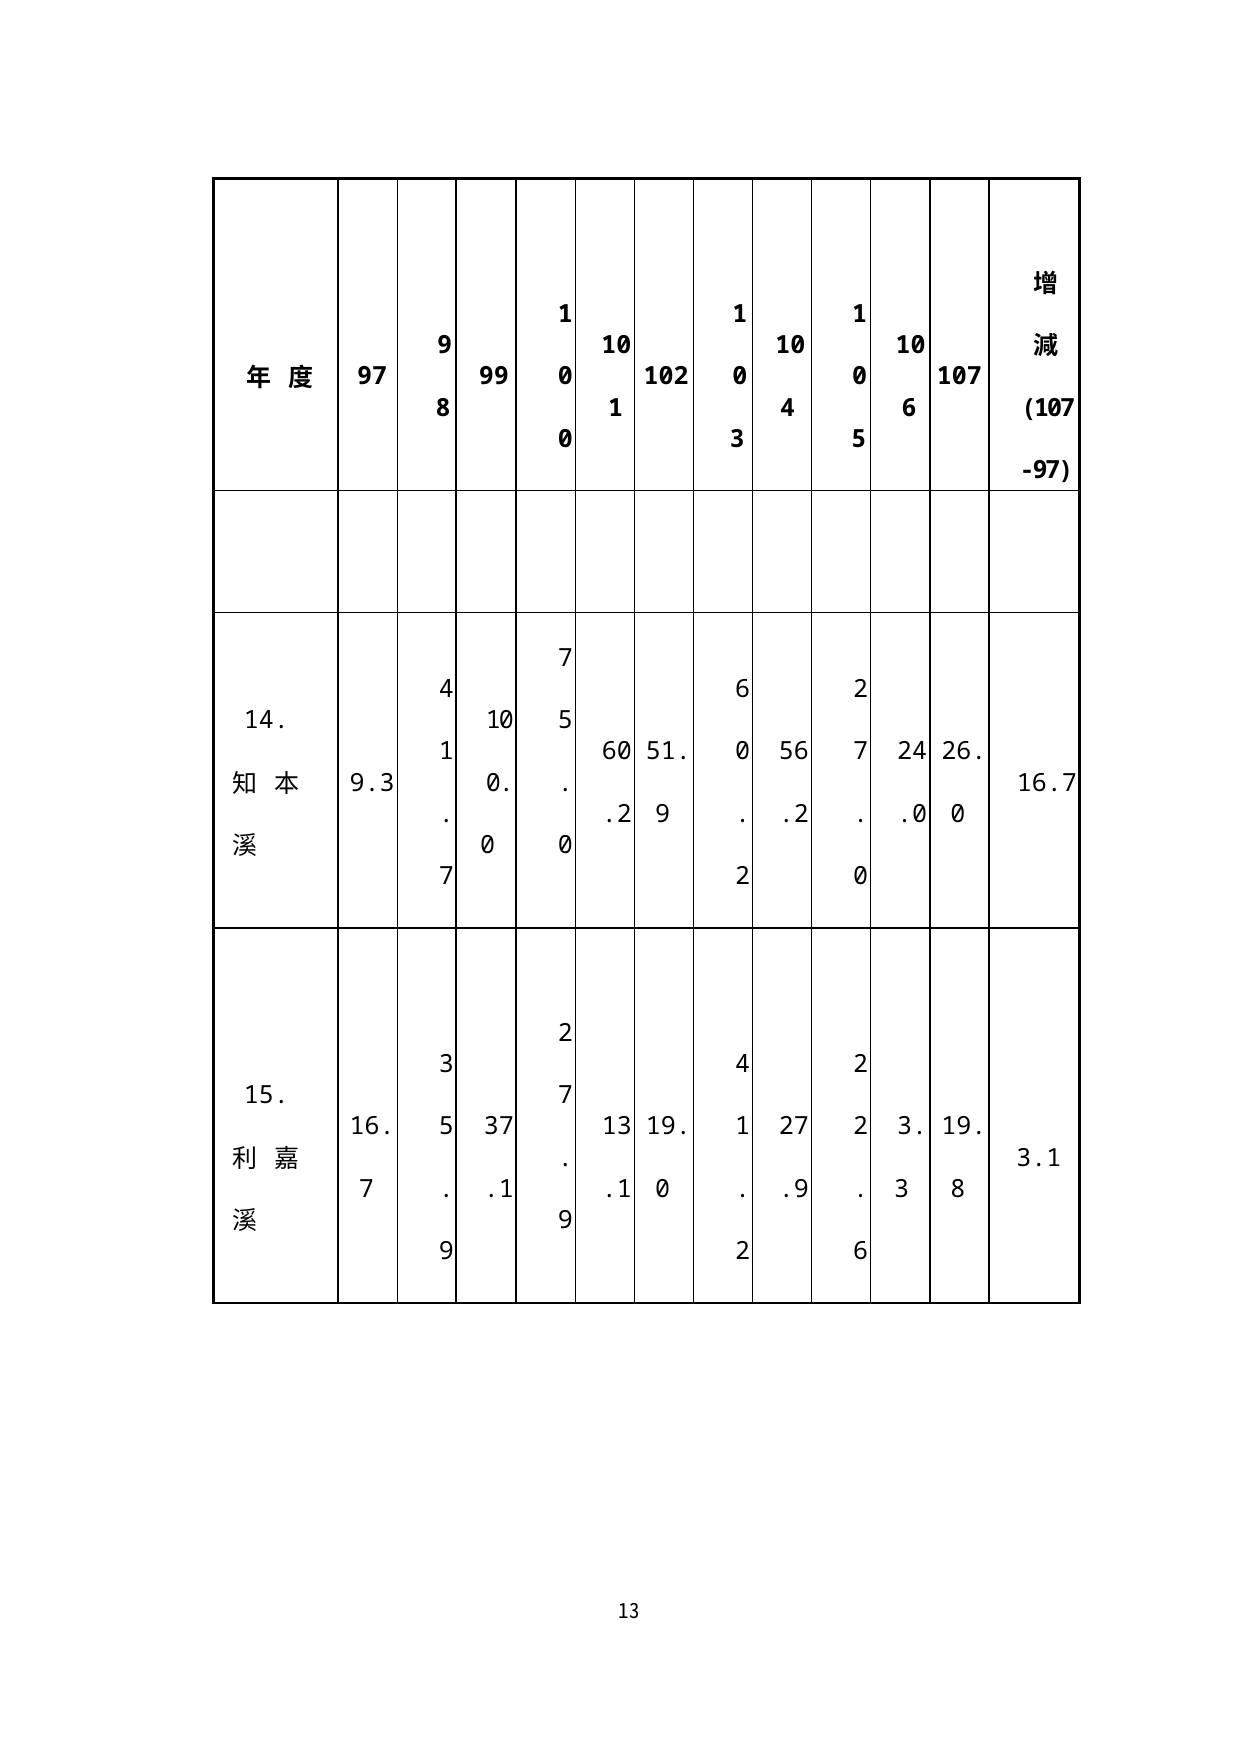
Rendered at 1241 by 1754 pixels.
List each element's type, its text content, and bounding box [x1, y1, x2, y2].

table_cell 35.9 [398, 929, 455, 1302]
table_cell [339, 491, 397, 612]
table_cell 60.2 [694, 613, 752, 927]
table_cell [931, 491, 988, 612]
table_header 101 [576, 180, 634, 490]
table_header 增減(107-97) [990, 180, 1078, 490]
table_cell [576, 491, 634, 612]
table_cell 26.0 [931, 613, 988, 927]
table_cell 13.1 [576, 929, 634, 1302]
table_cell [753, 491, 811, 612]
table_cell 16.7 [339, 929, 397, 1302]
table_cell 27.9 [517, 929, 575, 1302]
table_cell 19.0 [635, 929, 693, 1302]
table_cell 19.8 [931, 929, 988, 1302]
table_cell [812, 491, 870, 612]
table_cell 3.1 [990, 929, 1078, 1302]
table_cell 24.0 [871, 613, 929, 927]
table_cell [457, 491, 515, 612]
table_header 104 [753, 180, 811, 490]
table_cell 60.2 [576, 613, 634, 927]
table_header 103 [694, 180, 752, 490]
table_header 107 [931, 180, 988, 490]
table_cell 22.6 [812, 929, 870, 1302]
table_cell 16.7 [990, 613, 1078, 927]
table_cell 51.9 [635, 613, 693, 927]
table_header 102 [635, 180, 693, 490]
table_cell 15.利嘉溪 [215, 929, 337, 1302]
table_cell [871, 491, 929, 612]
table_cell [635, 491, 693, 612]
table_header 105 [812, 180, 870, 490]
table_header 99 [457, 180, 515, 490]
table_header 97 [339, 180, 397, 490]
table_cell [517, 491, 575, 612]
table_header 98 [398, 180, 455, 490]
table_cell 56.2 [753, 613, 811, 927]
table_cell 27.9 [753, 929, 811, 1302]
table_cell 75.0 [517, 613, 575, 927]
table_header 106 [871, 180, 929, 490]
table_cell 37.1 [457, 929, 515, 1302]
table_cell [694, 491, 752, 612]
table_cell [398, 491, 455, 612]
table_header 年度 [215, 180, 337, 490]
table_cell 14.知本溪 [215, 613, 337, 927]
table_cell 100.0 [457, 613, 515, 927]
table_header 100 [517, 180, 575, 490]
table_cell 3.3 [871, 929, 929, 1302]
table_cell 41.2 [694, 929, 752, 1302]
table_cell 27.0 [812, 613, 870, 927]
table_cell [215, 491, 337, 612]
table_cell 41.7 [398, 613, 455, 927]
table_cell [990, 491, 1078, 612]
table_cell 9.3 [339, 613, 397, 927]
